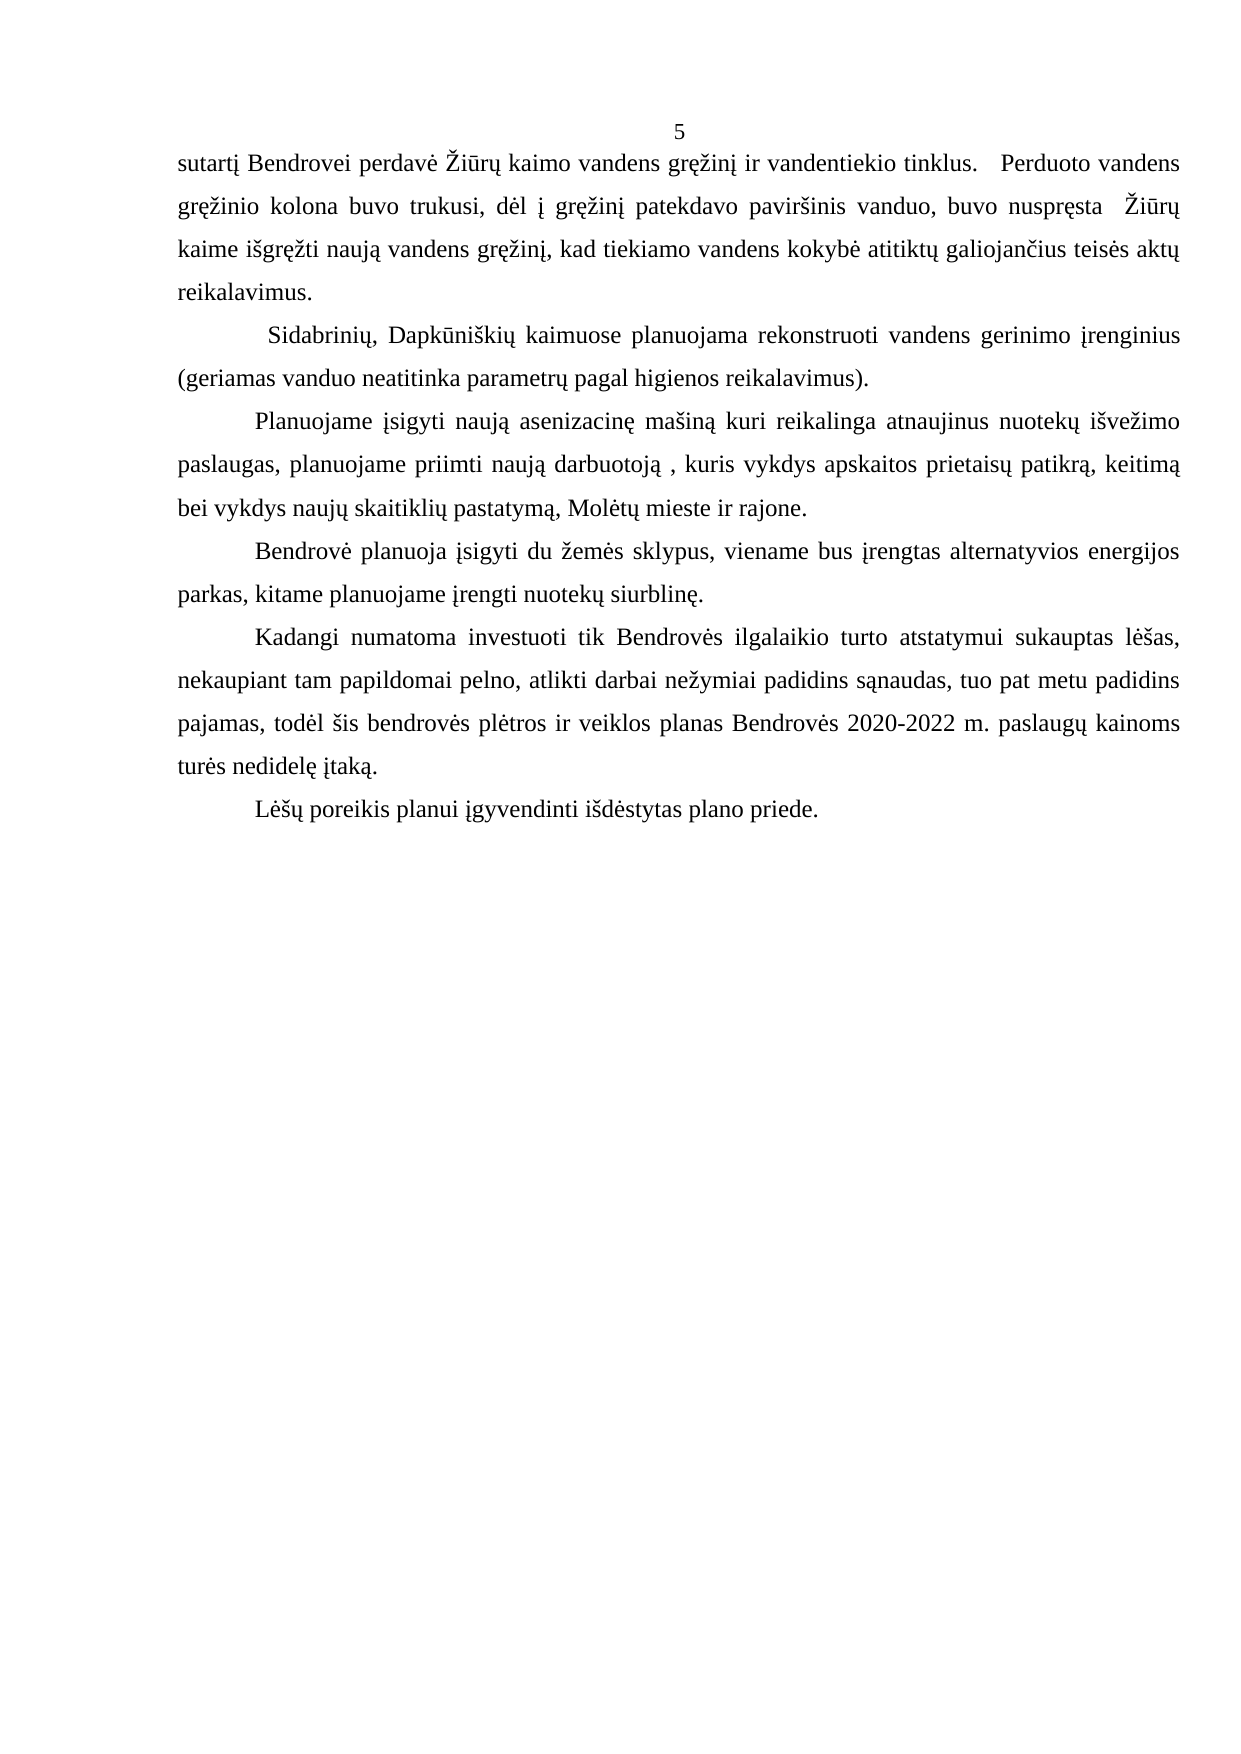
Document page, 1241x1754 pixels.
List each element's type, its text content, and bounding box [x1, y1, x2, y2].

text Bendrovė planuoja įsigyti du žemės sklypus, viename bus įrengtas alternatyvios energijos parkas, kitame planuojame įrengti nuotekų siurblinę. [177, 536, 1181, 608]
text Planuojame įsigyti naują asenizacinę mašiną kuri reikalinga atnaujinus nuotekų išvežimo paslaugas, planuojame priimti naują darbuotoją , kuris vykdys apskaitos prietaisų patikrą, keitimą bei vykdys naujų skaitiklių pastatymą, Molėtų mieste ir rajone. [177, 406, 1181, 521]
text sutartį Bendrovei perdavė Žiūrų kaimo vandens gręžinį ir vandentiekio tinklus. Perduoto vandens gręžinio kolona buvo trukusi, dėl į gręžinį patekdavo paviršinis vanduo, buvo nuspręsta Žiūrų kaime išgręžti naują vandens gręžinį, kad tiekiamo vandens kokybė atitiktų galiojančius teisės aktų reikalavimus. [177, 148, 1181, 306]
text Kadangi numatoma investuoti tik Bendrovės ilgalaikio turto atstatymui sukauptas lėšas, nekaupiant tam papildomai pelno, atlikti darbai nežymiai padidins sąnaudas, tuo pat metu padidins pajamas, todėl šis bendrovės plėtros ir veiklos planas Bendrovės 2020-2022 m. paslaugų kainoms turės nedidelę įtaką. [177, 622, 1181, 780]
text Lėšų poreikis planui įgyvendinti išdėstytas plano priede. [177, 794, 1181, 823]
text Sidabrinių, Dapkūniškių kaimuose planuojama rekonstruoti vandens gerinimo įrenginius (geriamas vanduo neatitinka parametrų pagal higienos reikalavimus). [177, 320, 1181, 392]
